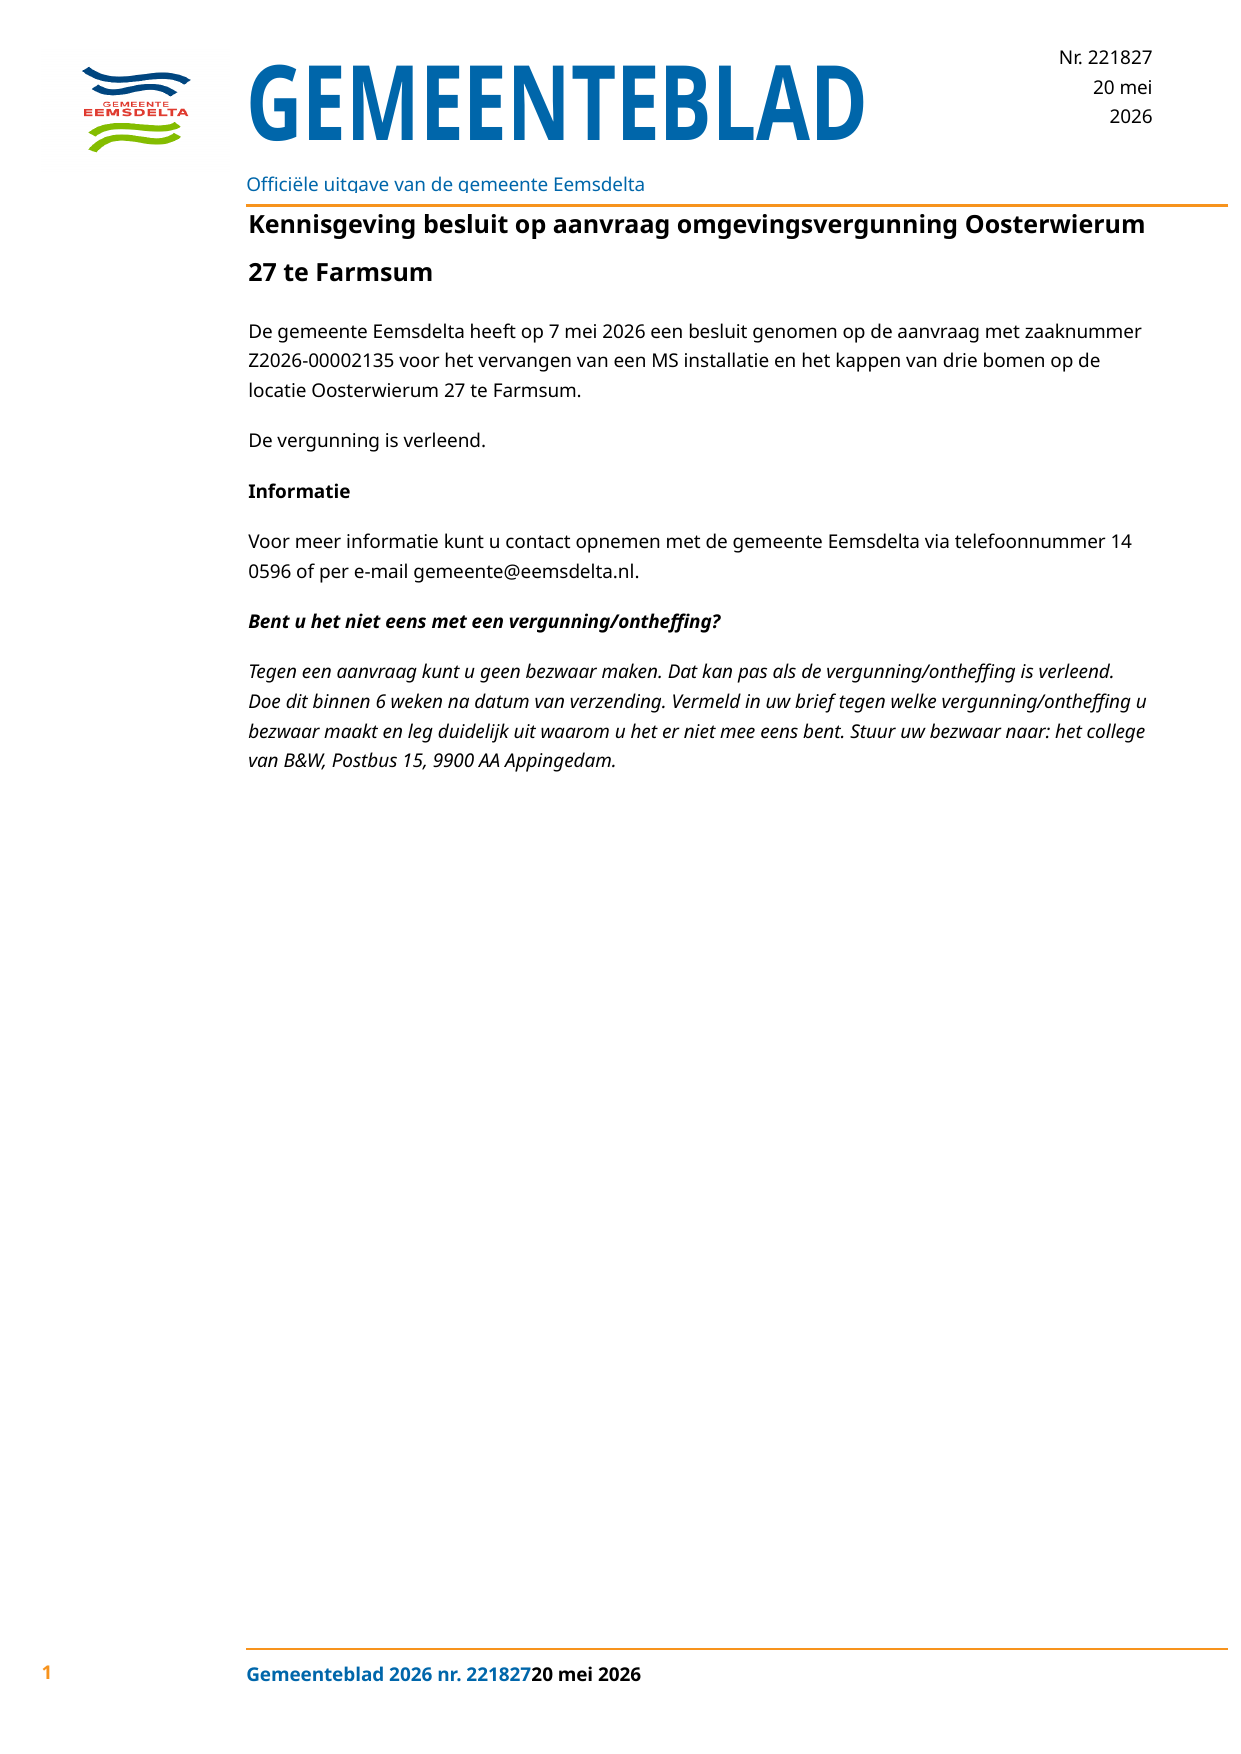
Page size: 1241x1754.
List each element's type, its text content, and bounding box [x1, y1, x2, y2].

picture [41, 47, 231, 172]
text Bent u het niet eens met een vergunning/ontheffing? [248, 608, 1152, 634]
text Voor meer informatie kunt u contact opnemen met de gemeente Eemsdelta via telefoonnummer 14 0596 of per e-mail gemeente@eemsdelta.nl. [248, 528, 1152, 584]
text Informatie [248, 478, 1152, 504]
text Kennisgeving besluit op aanvraag omgevingsvergunning Oosterwierum 27 te Farmsum [248, 207, 1152, 288]
text Tegen een aanvraag kunt u geen bezwaar maken. Dat kan pas als de vergunning/ontheffing is verleend. Doe dit binnen 6 weken na datum van verzending. Vermeld in uw brief tegen welke vergunning/ontheffing u bezwaar maakt en leg duidelijk uit waarom u het er niet mee eens bent. Stuur uw bezwaar naar: het college van B&W, Postbus 15, 9900 AA Appingedam. [248, 659, 1152, 773]
text De vergunning is verleend. [248, 427, 1152, 453]
text De gemeente Eemsdelta heeft op 7 mei 2026 een besluit genomen op de aanvraag met zaaknummer Z2026-00002135 voor het vervangen van een MS installatie en het kappen van drie bomen op de locatie Oosterwierum 27 te Farmsum. [248, 318, 1152, 403]
